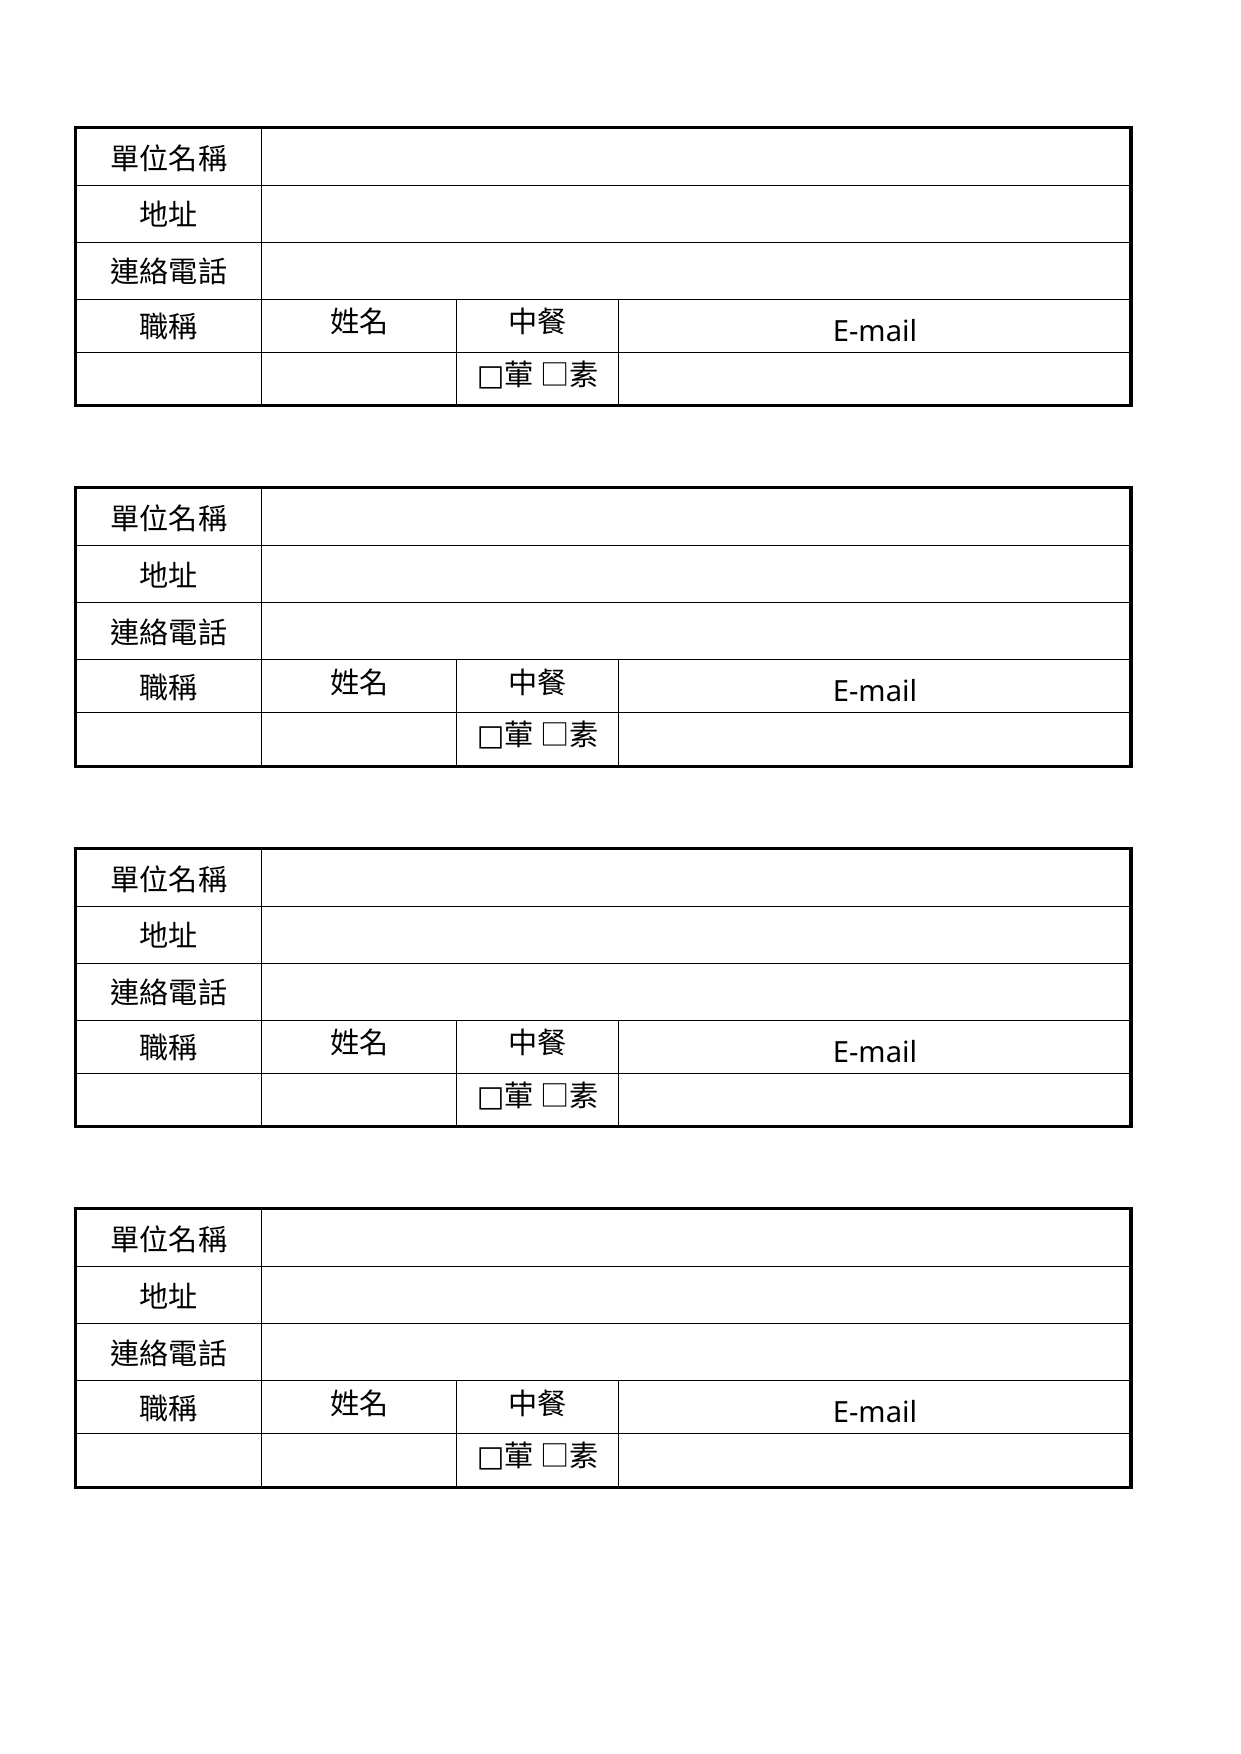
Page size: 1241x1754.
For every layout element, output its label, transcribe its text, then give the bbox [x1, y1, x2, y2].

table_cell E-mail [619, 660, 1129, 712]
table_cell 連絡電話 [77, 603, 261, 659]
table_cell [77, 1434, 261, 1486]
table_header [262, 489, 1129, 545]
table_cell 職稱 [77, 660, 261, 712]
table_cell E-mail [619, 1381, 1129, 1433]
table_cell 中餐 [457, 660, 618, 712]
table_cell [619, 713, 1129, 764]
table_header [262, 850, 1129, 906]
table_cell 中餐 [457, 300, 618, 351]
table_cell 連絡電話 [77, 243, 261, 299]
table_cell [77, 353, 261, 404]
table_cell 姓名 [262, 1021, 456, 1072]
table_cell [77, 713, 261, 764]
table_cell [619, 353, 1129, 404]
table_cell [262, 1324, 1129, 1380]
table_cell [262, 186, 1129, 242]
table_cell 地址 [77, 186, 261, 242]
table_header 單位名稱 [77, 1210, 261, 1266]
table_cell 姓名 [262, 1381, 456, 1433]
table_header 單位名稱 [77, 489, 261, 545]
table_cell 中餐 [457, 1381, 618, 1433]
table_cell [262, 546, 1129, 602]
table_cell E-mail [619, 1021, 1129, 1072]
table_cell [262, 1434, 456, 1486]
table_cell □葷 □素 [457, 1074, 618, 1125]
table_cell [619, 1434, 1129, 1486]
table_cell 中餐 [457, 1021, 618, 1072]
table_cell 地址 [77, 907, 261, 963]
table_cell 姓名 [262, 300, 456, 351]
table_cell [262, 1267, 1129, 1323]
table_header [262, 129, 1129, 184]
table_cell □葷 □素 [457, 1434, 618, 1486]
table_cell [262, 964, 1129, 1020]
table_cell [262, 353, 456, 404]
table_cell 職稱 [77, 1021, 261, 1072]
table_cell 職稱 [77, 1381, 261, 1433]
table_cell [619, 1074, 1129, 1125]
table_cell 地址 [77, 546, 261, 602]
table_cell [262, 1074, 456, 1125]
table_cell 地址 [77, 1267, 261, 1323]
table_cell 連絡電話 [77, 1324, 261, 1380]
table_cell [262, 243, 1129, 299]
table_cell □葷 □素 [457, 713, 618, 764]
table_cell [262, 713, 456, 764]
table_cell 職稱 [77, 300, 261, 351]
table_header 單位名稱 [77, 850, 261, 906]
table_header 單位名稱 [77, 129, 261, 184]
table_cell [262, 603, 1129, 659]
table_cell □葷 □素 [457, 353, 618, 404]
table_cell [77, 1074, 261, 1125]
table_cell 姓名 [262, 660, 456, 712]
table_cell 連絡電話 [77, 964, 261, 1020]
table_header [262, 1210, 1129, 1266]
table_cell [262, 907, 1129, 963]
table_cell E-mail [619, 300, 1129, 351]
